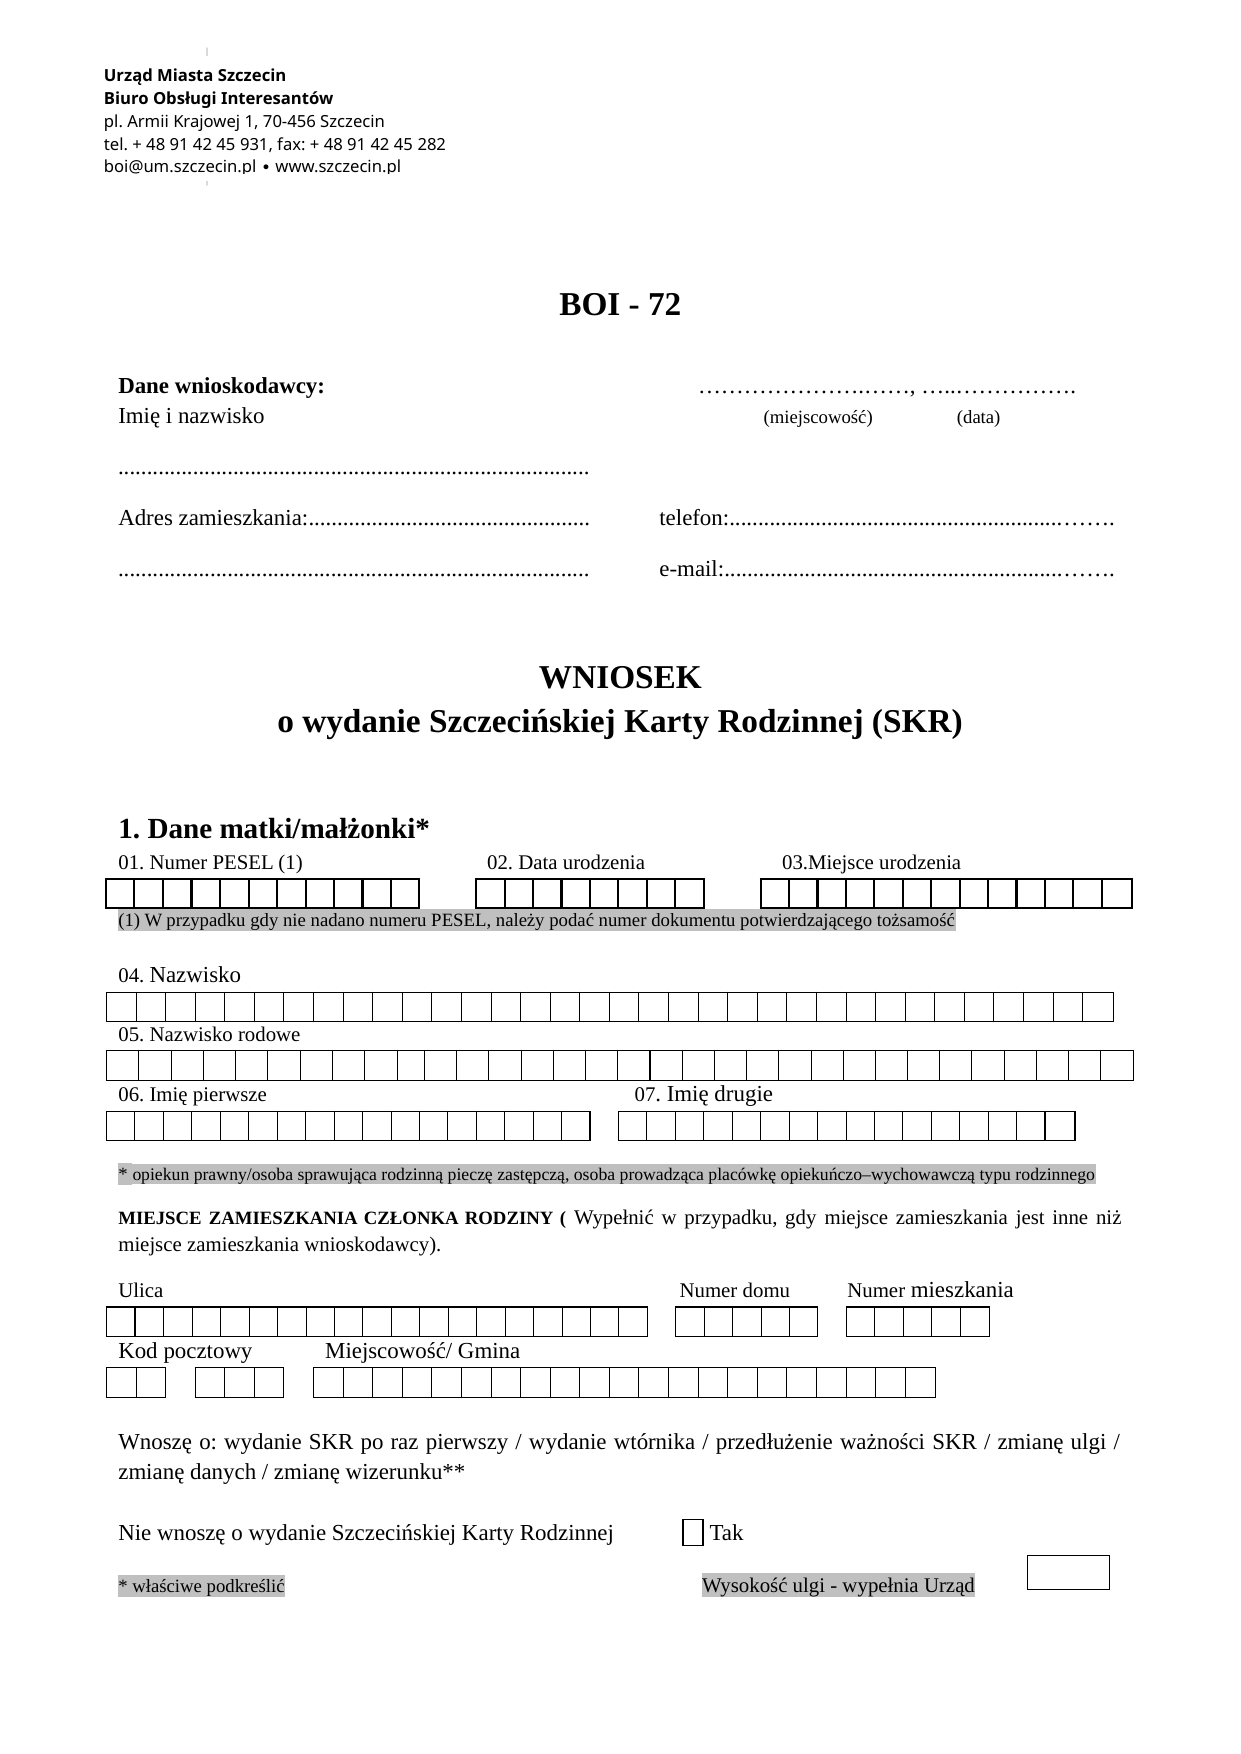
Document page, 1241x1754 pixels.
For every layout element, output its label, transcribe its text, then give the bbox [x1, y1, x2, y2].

table_header [335, 1308, 362, 1336]
table_header [787, 993, 816, 1021]
text Adres zamieszkania: telefon: ……. [118, 504, 1122, 531]
table_header [551, 1368, 579, 1397]
table_header [492, 993, 520, 1021]
table_header [1046, 880, 1072, 907]
table_header [733, 1308, 761, 1336]
table_header [779, 1051, 811, 1079]
table_header [676, 880, 703, 907]
text Kod pocztowy Miejscowość/ Gmina [118, 1337, 1122, 1363]
table_header [554, 1051, 585, 1079]
table_header [591, 880, 617, 907]
table_header [477, 880, 504, 907]
table_header [137, 993, 165, 1021]
table_header [610, 993, 638, 1021]
table_header [506, 1308, 533, 1336]
table_header [365, 1051, 397, 1079]
table_header [477, 1308, 505, 1336]
table_header [960, 1112, 988, 1140]
text BOI - 72 [118, 284, 1122, 322]
text Ulica Numer domu Numer mieszkania [118, 1276, 1122, 1303]
table_header [619, 1112, 646, 1140]
table_header [314, 1368, 343, 1397]
table_header [172, 1051, 203, 1079]
text * właściwe podkreślić Wysokość ulgi - wypełnia Urząd [118, 1573, 1122, 1597]
table_header [306, 1112, 334, 1140]
table_header [1018, 880, 1044, 907]
table_header [398, 1051, 424, 1079]
table_header [704, 1112, 732, 1140]
table_header [563, 880, 589, 907]
text 01. Numer PESEL (1) 02. Data urodzenia 03.Miejsce urodzenia [118, 850, 1122, 874]
table_header [648, 880, 674, 907]
text boi@um.szczecin.pl ∙ www.szczecin.pl [104, 155, 524, 174]
table_header [758, 993, 786, 1021]
table_header [586, 1051, 617, 1079]
table_header [618, 1051, 649, 1079]
table_header [136, 1308, 163, 1336]
table_header [521, 993, 550, 1021]
text MIEJSCE ZAMIESZKANIA CZŁONKA RODZINY ( Wypełnić w przypadku, gdy miejsce zamieszkania jest inne niż miejsce zamieszkania wnioskodawcy). [118, 1204, 1122, 1256]
table_header [534, 1308, 562, 1336]
table_header [432, 1368, 461, 1397]
table_header [284, 993, 313, 1021]
table_header [344, 1368, 372, 1397]
table_header [817, 993, 846, 1021]
table_header [787, 1368, 816, 1397]
table_header [457, 1051, 488, 1079]
table_header [139, 1051, 171, 1079]
table_header [221, 1308, 249, 1336]
table_header [965, 993, 993, 1021]
table_header [193, 880, 219, 907]
table_header [875, 880, 902, 907]
table_header [363, 1112, 391, 1140]
table_header [940, 1051, 971, 1079]
text * opiekun prawny/osoba sprawująca rodzinną pieczę zastępczą, osoba prowadząca placówkę opiekuńczo–wychowawczą typu rodzinnego [118, 1163, 1122, 1185]
table_header [255, 1368, 283, 1397]
table_header [505, 1112, 533, 1140]
table_header [449, 1308, 476, 1336]
table_header [193, 1308, 220, 1336]
table_header [790, 1308, 817, 1336]
table_header [425, 1051, 456, 1079]
table_header [1069, 1051, 1100, 1079]
table_header [462, 993, 491, 1021]
table_header [107, 1308, 134, 1336]
table_header [335, 1112, 362, 1140]
text pl. Armii Krajowej 1, 70-456 Szczecin [104, 109, 524, 132]
table_header [619, 880, 646, 907]
text Wnoszę o: wydanie SKR po raz pierwszy / wydanie wtórnika / przedłużenie ważności SKR / zmianę ulgi / zmianę danych / zmianę wizerunku** [118, 1428, 1122, 1485]
table_header [994, 993, 1023, 1021]
table_header [221, 880, 248, 907]
table_header [344, 993, 372, 1021]
table_header [335, 880, 361, 907]
table_header [847, 1368, 875, 1397]
table_header [639, 1368, 668, 1397]
table_header [137, 1368, 165, 1397]
table_header [534, 880, 560, 907]
table_header [307, 1308, 334, 1336]
table_header [420, 1112, 447, 1140]
table_header [489, 1051, 521, 1079]
table_header [363, 1308, 391, 1336]
table_header [932, 1112, 959, 1140]
table_header [935, 993, 964, 1021]
list (1) W przypadku gdy nie nadano numeru PESEL, należy podać numer dokumentu potwierdzającego tożsamość [118, 909, 1122, 931]
table_header [166, 993, 195, 1021]
table_header [522, 1051, 553, 1079]
table_header [790, 1112, 817, 1140]
table_header [333, 1051, 364, 1079]
table_header [250, 880, 276, 907]
text Nie wnoszę o wydanie Szczecińskiej Karty Rodzinnej [118, 1519, 682, 1545]
text Imię i nazwisko (miejscowość) (data) [118, 402, 1122, 428]
table_header [847, 1112, 874, 1140]
table_header [462, 1368, 491, 1397]
table_header [932, 1308, 960, 1336]
table_header [403, 1368, 431, 1397]
table_header [758, 1368, 786, 1397]
table_header [420, 1308, 448, 1336]
table_header [669, 993, 698, 1021]
table_header [250, 1308, 277, 1336]
table_header [747, 1051, 778, 1079]
table_header [196, 993, 224, 1021]
table_header [847, 993, 875, 1021]
table_header [1101, 1051, 1133, 1079]
table_header [506, 880, 532, 907]
text 1. Dane matki/małżonki* [118, 811, 1122, 845]
table_header [844, 1051, 875, 1079]
text tel. + 48 91 42 45 931, fax: + 48 91 42 45 282 [104, 132, 524, 155]
table_header [906, 1368, 935, 1397]
table_header [875, 1308, 903, 1336]
table_header [699, 1368, 727, 1397]
table_header [790, 880, 816, 907]
table_header [107, 993, 136, 1021]
table_header [284, 1367, 313, 1397]
table_header [107, 1112, 134, 1140]
table_header [225, 993, 254, 1021]
table_header [255, 993, 283, 1021]
table_header [647, 1112, 675, 1140]
table_header [847, 1308, 874, 1336]
table_header [432, 993, 461, 1021]
table_header [1083, 993, 1113, 1021]
table_header [164, 880, 190, 907]
table_header [728, 1368, 757, 1397]
table_header [961, 880, 987, 907]
text Dane wnioskodawcy: ………………….……, …..……………. [118, 372, 1122, 398]
table_header [107, 1368, 136, 1397]
table_header [164, 1112, 191, 1140]
table_header [818, 1112, 846, 1140]
table_header [904, 880, 930, 907]
table_header [477, 1112, 504, 1140]
table_header [812, 1051, 843, 1079]
table_header [492, 1368, 520, 1397]
table_header [392, 880, 418, 907]
table_header [819, 880, 845, 907]
table_header [403, 993, 431, 1021]
table_header [1024, 993, 1053, 1021]
table_header [301, 1051, 332, 1079]
table_header [135, 880, 162, 907]
table_header [705, 1308, 732, 1336]
table_header [761, 1112, 789, 1140]
table_header [591, 1111, 618, 1140]
table_header [249, 1112, 277, 1140]
table_header [278, 880, 305, 907]
table_header [534, 1112, 561, 1140]
table_header [648, 1306, 675, 1336]
table_header [551, 993, 579, 1021]
table_header [521, 1368, 550, 1397]
table_header [989, 880, 1015, 907]
table_header [420, 878, 475, 907]
table_header [906, 993, 934, 1021]
text o wydanie Szczecińskiej Karty Rodzinnej (SKR) [118, 701, 1122, 740]
table_header [1037, 1051, 1068, 1079]
table_header [135, 1112, 163, 1140]
table_header [715, 1051, 746, 1079]
table_header [705, 878, 760, 907]
table_header [972, 1051, 1004, 1079]
text Tak [704, 1519, 1122, 1545]
table_header [699, 993, 727, 1021]
table_header [107, 880, 133, 907]
table_header [196, 1368, 224, 1397]
table_header [278, 1112, 305, 1140]
table_header [904, 1308, 931, 1336]
table_header [676, 1112, 703, 1140]
table_header [236, 1051, 267, 1079]
text Biuro Obsługi Interesantów [104, 87, 524, 109]
table_header [610, 1368, 638, 1397]
text WNIOSEK [118, 657, 1122, 696]
table_header [1103, 880, 1131, 907]
table_header [683, 1051, 714, 1079]
table_header [164, 1308, 192, 1336]
table_header [373, 1368, 402, 1397]
table_header [932, 880, 959, 907]
table_header [562, 1112, 589, 1140]
text 06. Imię pierwsze 07. Imię drugie [118, 1081, 1122, 1107]
table_header [876, 1051, 907, 1079]
table_header [166, 1367, 195, 1397]
table_header [1074, 880, 1101, 907]
text 05. Nazwisko rodowe [118, 1022, 1122, 1046]
table_header [1017, 1112, 1044, 1140]
table_header [580, 1368, 609, 1397]
table_header [580, 993, 609, 1021]
table_header [1054, 993, 1082, 1021]
table_header [373, 993, 402, 1021]
table_header [876, 1368, 905, 1397]
table_header [221, 1112, 248, 1140]
table_header [563, 1308, 590, 1336]
table_header [314, 993, 343, 1021]
table_header [908, 1051, 939, 1079]
table_header [107, 1051, 138, 1079]
table_header [989, 1112, 1016, 1140]
table_header [392, 1112, 419, 1140]
table_header [651, 1051, 682, 1079]
table_header [204, 1051, 235, 1079]
table_header [676, 1308, 704, 1336]
table_header [225, 1368, 254, 1397]
table_header [876, 993, 905, 1021]
table_header [818, 1306, 846, 1336]
table_header [875, 1112, 902, 1140]
table_header [591, 1308, 618, 1336]
table_header [448, 1112, 476, 1140]
table_header [762, 1308, 789, 1336]
table_header [392, 1308, 419, 1336]
table_header [817, 1368, 846, 1397]
table_header [307, 880, 333, 907]
text e-mail: ……. [118, 555, 1122, 582]
table_header [639, 993, 668, 1021]
table_header [903, 1112, 931, 1140]
table_header [728, 993, 757, 1021]
table_header [733, 1112, 760, 1140]
table_header [762, 880, 788, 907]
table_header [1005, 1051, 1036, 1079]
table_header [961, 1308, 989, 1336]
table_header [364, 880, 390, 907]
table_header [619, 1308, 647, 1336]
table_header [669, 1368, 698, 1397]
text Urząd Miasta Szczecin [104, 64, 524, 87]
text 04. Nazwisko [118, 961, 1122, 988]
table_header [847, 880, 873, 907]
table_header [278, 1308, 306, 1336]
table_header [192, 1112, 220, 1140]
table_header [268, 1051, 300, 1079]
table_header [1046, 1112, 1074, 1140]
